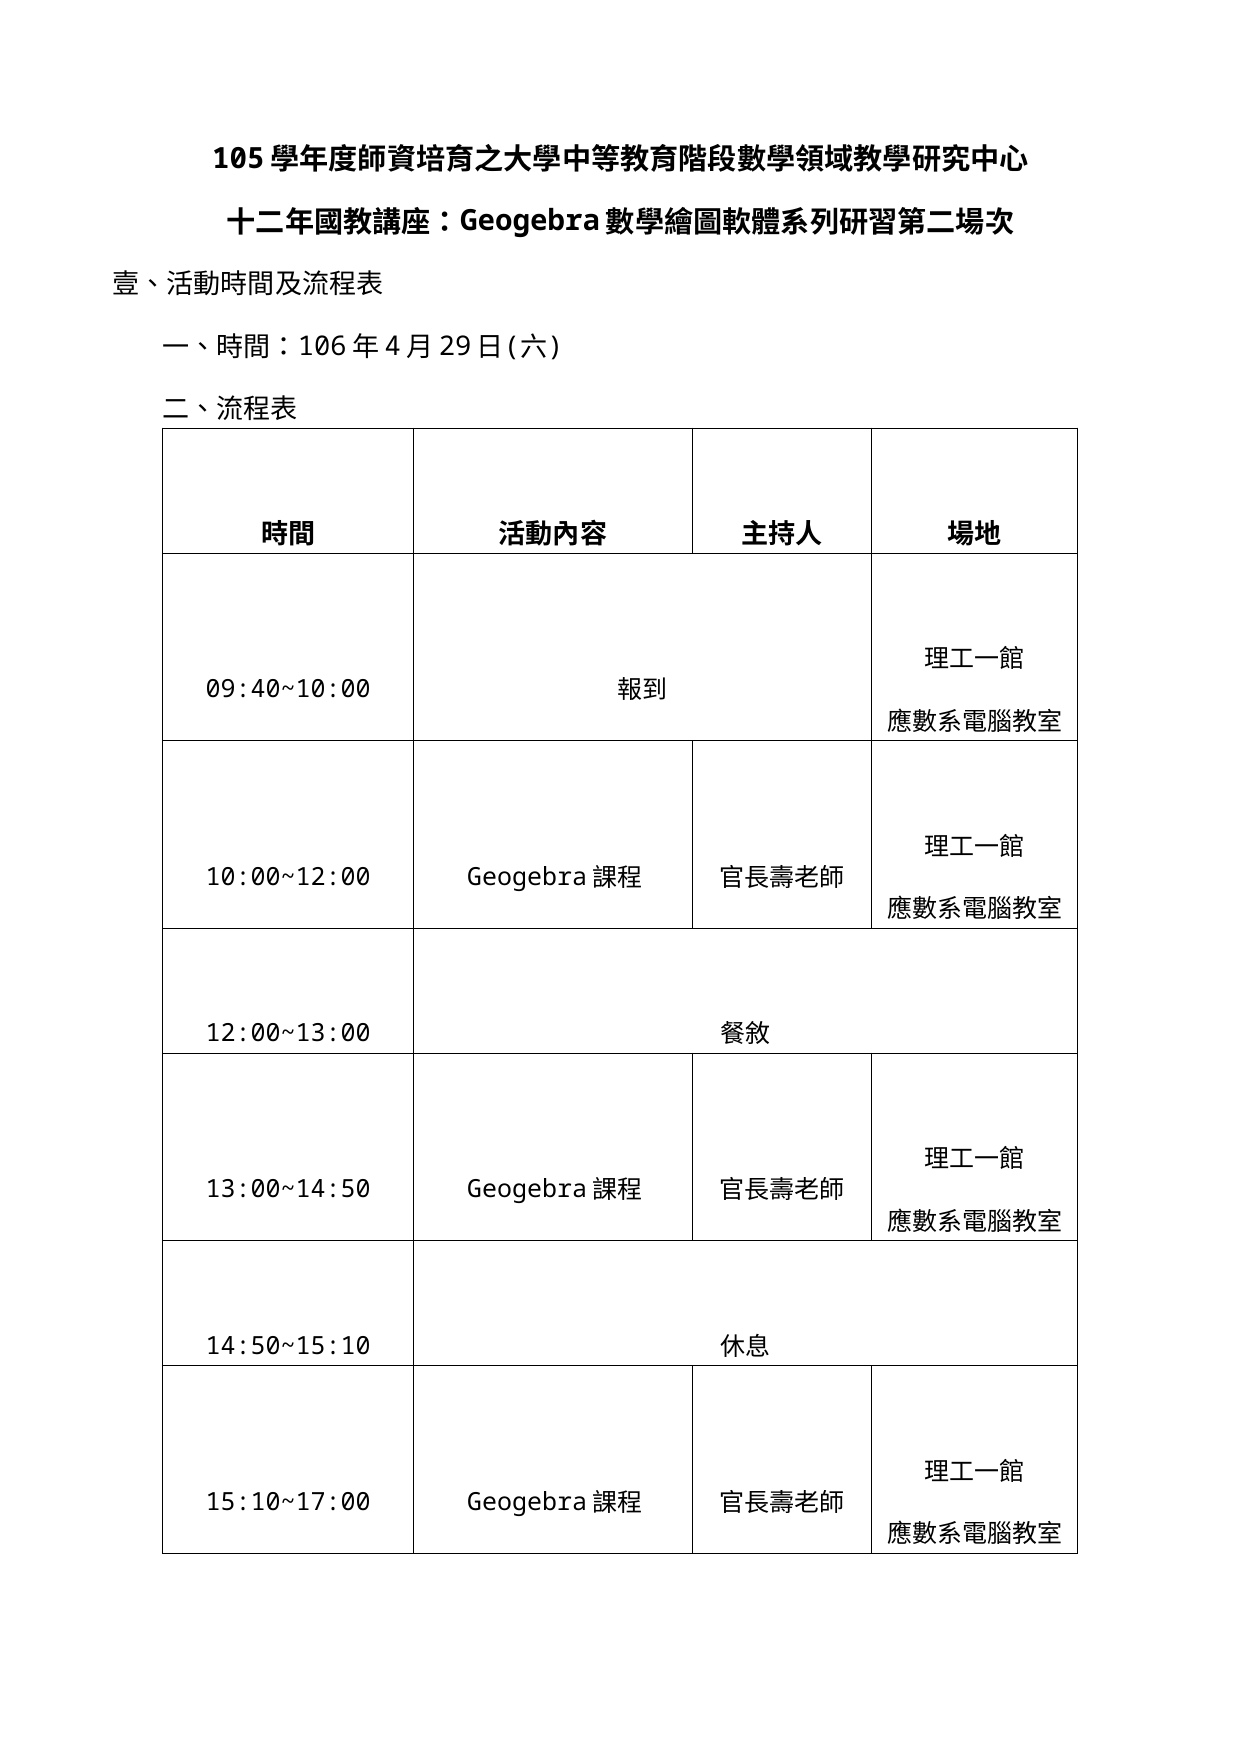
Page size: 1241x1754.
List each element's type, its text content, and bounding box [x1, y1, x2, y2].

table_cell 理工一館 應數系電腦教室 [872, 741, 1077, 928]
table_header 主持人 [693, 429, 871, 553]
table_cell 09:40~10:00 [163, 554, 413, 740]
text 二、流程表 [162, 365, 1128, 428]
table_cell 官長壽老師 [693, 1054, 871, 1240]
table_cell 13:00~14:50 [163, 1054, 413, 1240]
table_header 時間 [163, 429, 413, 553]
text 十二年國教講座：Geogebra數學繪圖軟體系列研習第二場次 [112, 178, 1128, 240]
table_cell 理工一館 應數系電腦教室 [872, 554, 1077, 740]
text 一、時間：106年4月29日(六) [162, 303, 1128, 365]
table_cell 12:00~13:00 [163, 929, 413, 1053]
table_cell 理工一館 應數系電腦教室 [872, 1054, 1077, 1240]
table_cell 理工一館 應數系電腦教室 [872, 1366, 1077, 1553]
table_cell 15:10~17:00 [163, 1366, 413, 1553]
table_header 場地 [872, 429, 1077, 553]
table_cell Geogebra課程 [414, 741, 692, 928]
table_cell 休息 [414, 1241, 1077, 1365]
table_cell 官長壽老師 [693, 1366, 871, 1553]
table_cell Geogebra課程 [414, 1366, 692, 1553]
table_cell 餐敘 [414, 929, 1077, 1053]
text 105學年度師資培育之大學中等教育階段數學領域教學研究中心 [112, 115, 1128, 178]
table_cell 14:50~15:10 [163, 1241, 413, 1365]
table_cell Geogebra課程 [414, 1054, 692, 1240]
text 壹、活動時間及流程表 [112, 240, 1128, 303]
table_cell 報到 [414, 554, 871, 740]
table_cell 官長壽老師 [693, 741, 871, 928]
table_cell 10:00~12:00 [163, 741, 413, 928]
table_header 活動內容 [414, 429, 692, 553]
